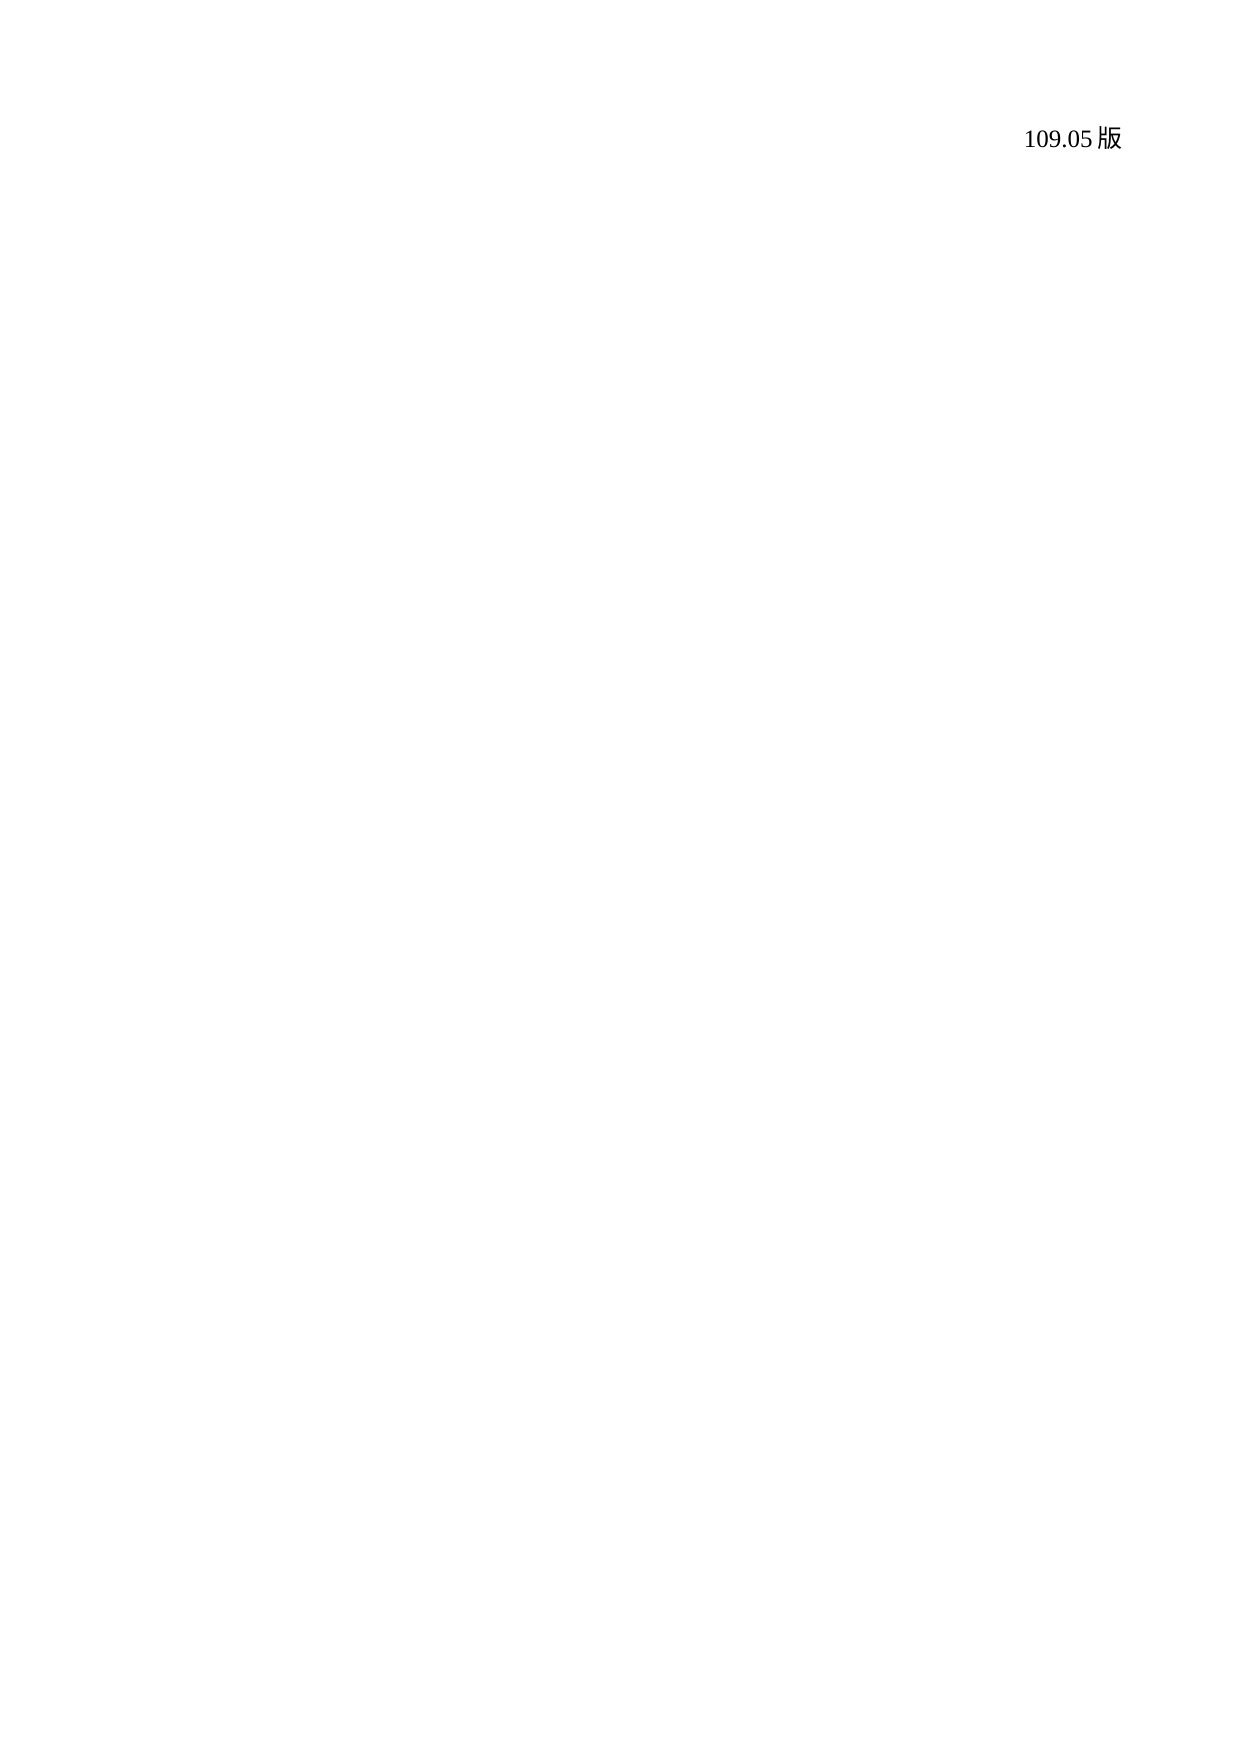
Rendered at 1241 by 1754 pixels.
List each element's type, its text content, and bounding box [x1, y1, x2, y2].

text 109.05版 [118, 118, 1122, 154]
